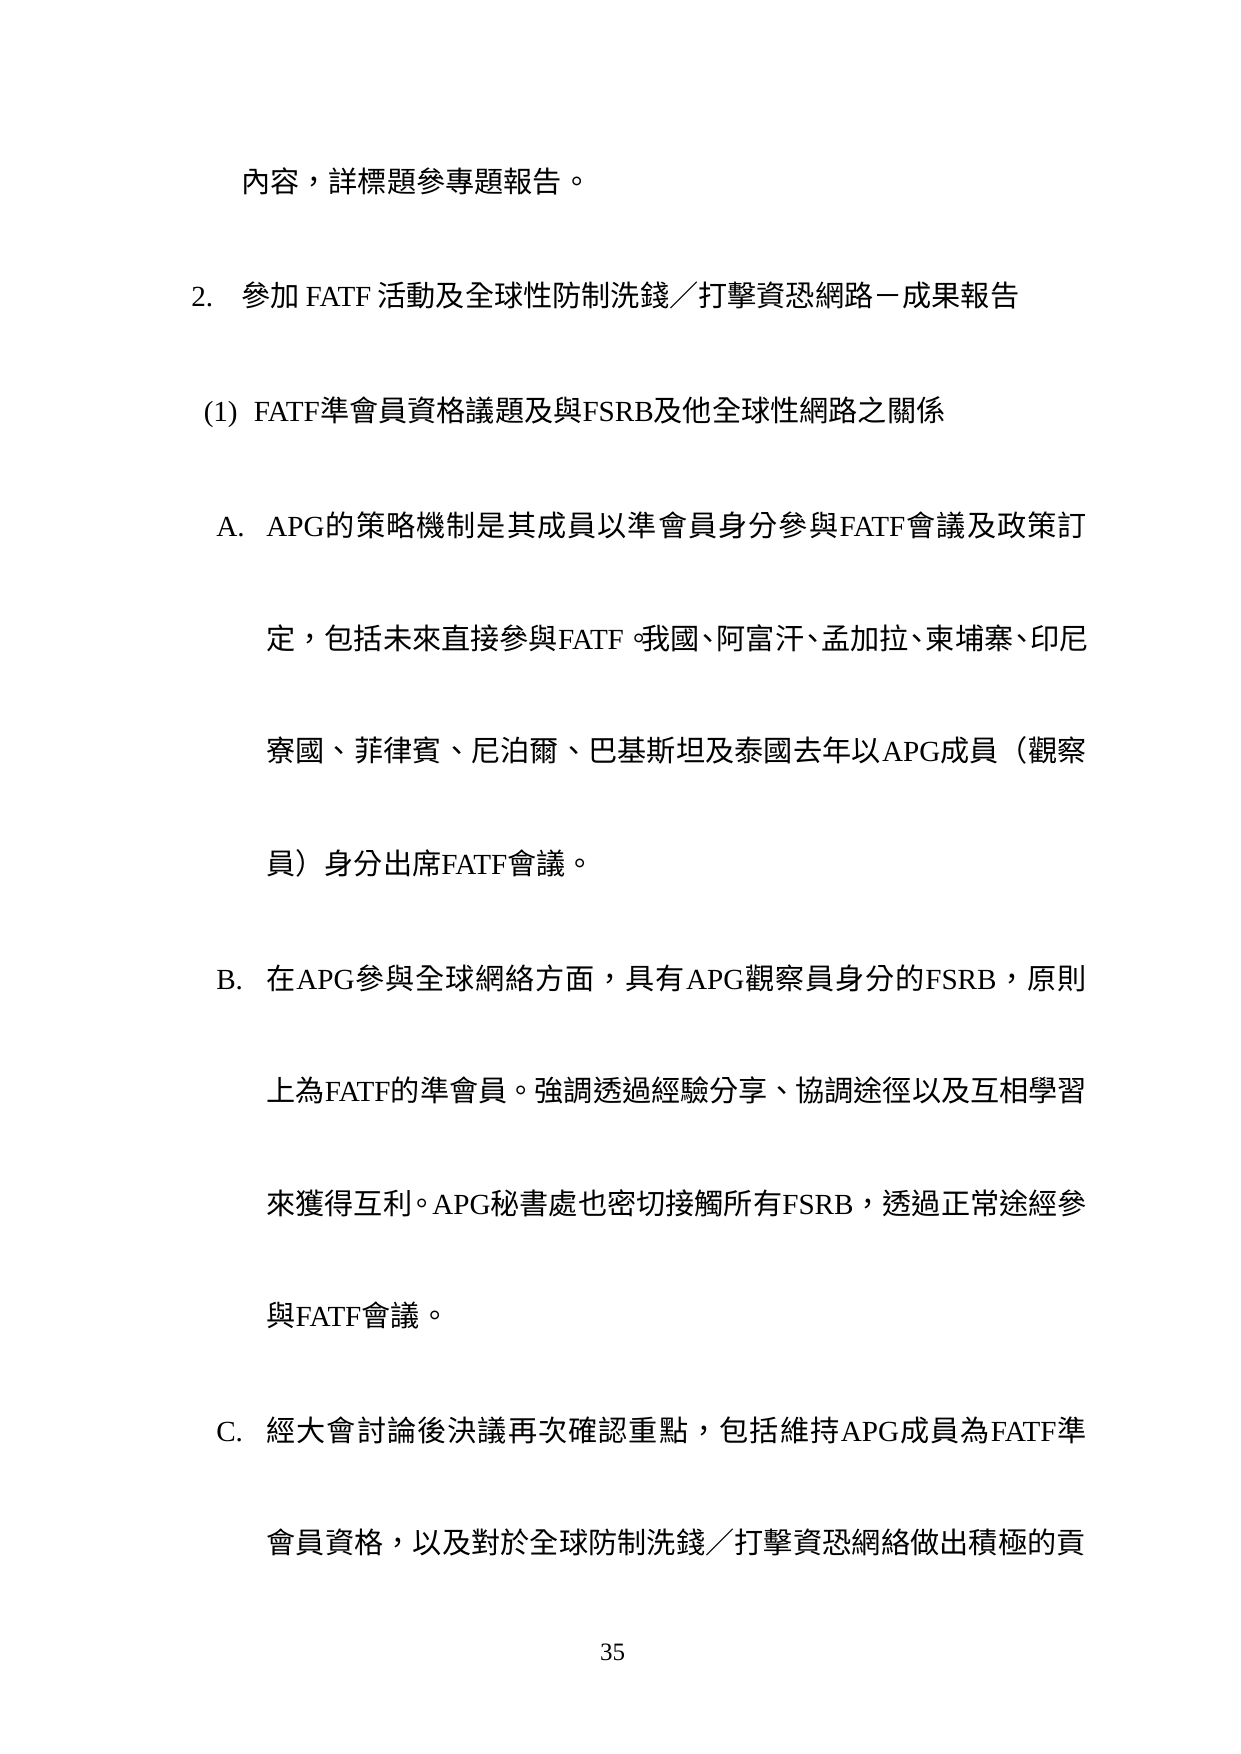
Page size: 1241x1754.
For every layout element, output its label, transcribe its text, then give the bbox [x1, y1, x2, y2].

list 在APG參與全球網絡方面，具有APG觀察員身分的FSRB，原則上為FATF的準會員。強調透過經驗分享、協調途徑以及互相學習來獲得互利。APG秘書處也密切接觸所有FSRB，透過正常途經參與FATF會議。 [216, 939, 1087, 1351]
subtitle 參加FATF活動及全球性防制洗錢／打擊資恐網路－成果報告 [191, 257, 1087, 332]
list APG的策略機制是其成員以準會員身分參與FATF會議及政策訂定，包括未來直接參與FATF。我國、阿富汗、孟加拉、柬埔寨、印尼、寮國、菲律賓、尼泊爾、巴基斯坦及泰國去年以APG成員（觀察員）身分出席FATF會議。 [216, 486, 1087, 899]
text 內容，詳標題參專題報告。 [241, 142, 1087, 217]
list FATF準會員資格議題及與FSRB及他全球性網路之關係 [203, 372, 1087, 447]
list 經大會討論後決議再次確認重點，包括維持APG成員為FATF準會員資格，以及對於全球防制洗錢／打擊資恐網絡做出積極的貢獻。 [216, 1391, 1087, 1579]
